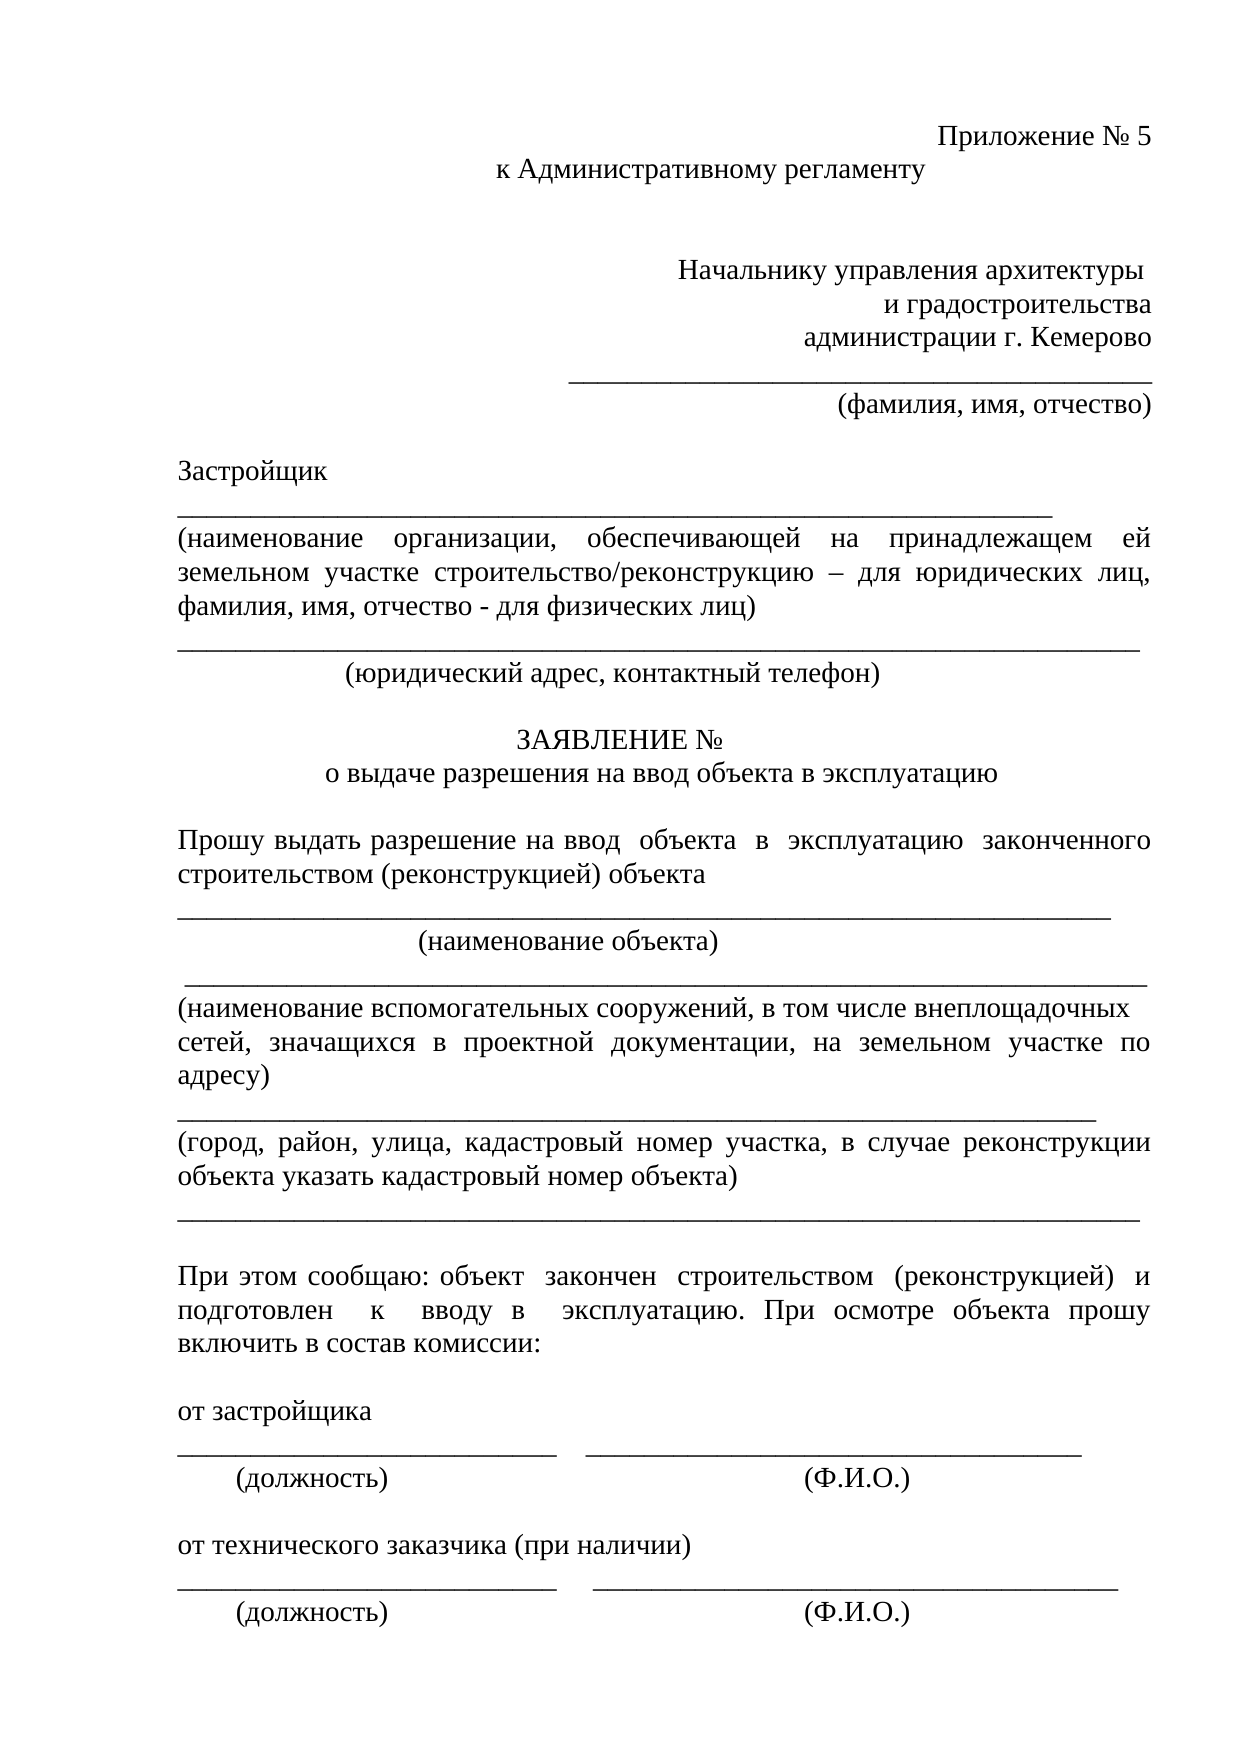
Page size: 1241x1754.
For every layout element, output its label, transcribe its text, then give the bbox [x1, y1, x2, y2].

text (должность) (Ф.И.О.) [177, 1594, 1152, 1627]
text (должность) (Ф.И.О.) [177, 1460, 1152, 1493]
text __________________________________________________________________ [177, 1191, 1152, 1225]
text и градостроительства [177, 286, 1152, 319]
text от застройщика [177, 1393, 1152, 1426]
text (наименование объекта) [177, 923, 1152, 957]
text (юридический адрес, контактный телефон) [177, 655, 1152, 688]
text Застройщик ____________________________________________________________ [177, 453, 1152, 521]
text __________________________________________________________________ [177, 957, 1152, 990]
text __________________________ ____________________________________ [177, 1560, 1152, 1594]
text Приложение № 5 [177, 118, 1152, 152]
text (фамилия, имя, отчество) [177, 386, 1152, 420]
text от технического заказчика (при наличии) [177, 1527, 1152, 1560]
text __________________________ __________________________________ [177, 1426, 1152, 1460]
text о выдаче разрешения на ввод объекта в эксплуатацию [251, 755, 1152, 789]
text Начальнику управления архитектуры [177, 252, 1152, 286]
text Прошу выдать разрешение на ввод объекта в эксплуатацию законченного строительством (реконструкцией) объекта [177, 822, 1152, 889]
text (город, район, улица, кадастровый номер участка, в случае реконструкции объекта указать кадастровый номер объекта) [177, 1124, 1152, 1191]
text к Административному регламенту [177, 152, 1152, 185]
text ________________________________________________________________ [177, 889, 1152, 923]
text администрации г. Кемерово [177, 319, 1152, 353]
text __________________________________________________________________ [177, 621, 1152, 655]
text _______________________________________________________________ [177, 1091, 1152, 1124]
text сетей, значащихся в проектной документации, на земельном участке по адресу) [177, 1024, 1152, 1091]
text ________________________________________ [177, 353, 1152, 386]
text При этом сообщаю: объект закончен строительством (реконструкцией) и подготовлен к вводу в эксплуатацию. При осмотре объекта прошу включить в состав комиссии: [177, 1258, 1152, 1359]
text (наименование организации, обеспечивающей на принадлежащем ей земельном участке строительство/реконструкцию – для юридических лиц, фамилия, имя, отчество - для физических лиц) [177, 521, 1152, 621]
text ЗАЯВЛЕНИЕ № [177, 722, 1152, 755]
text (наименование вспомогательных сооружений, в том числе внеплощадочных [177, 990, 1152, 1024]
